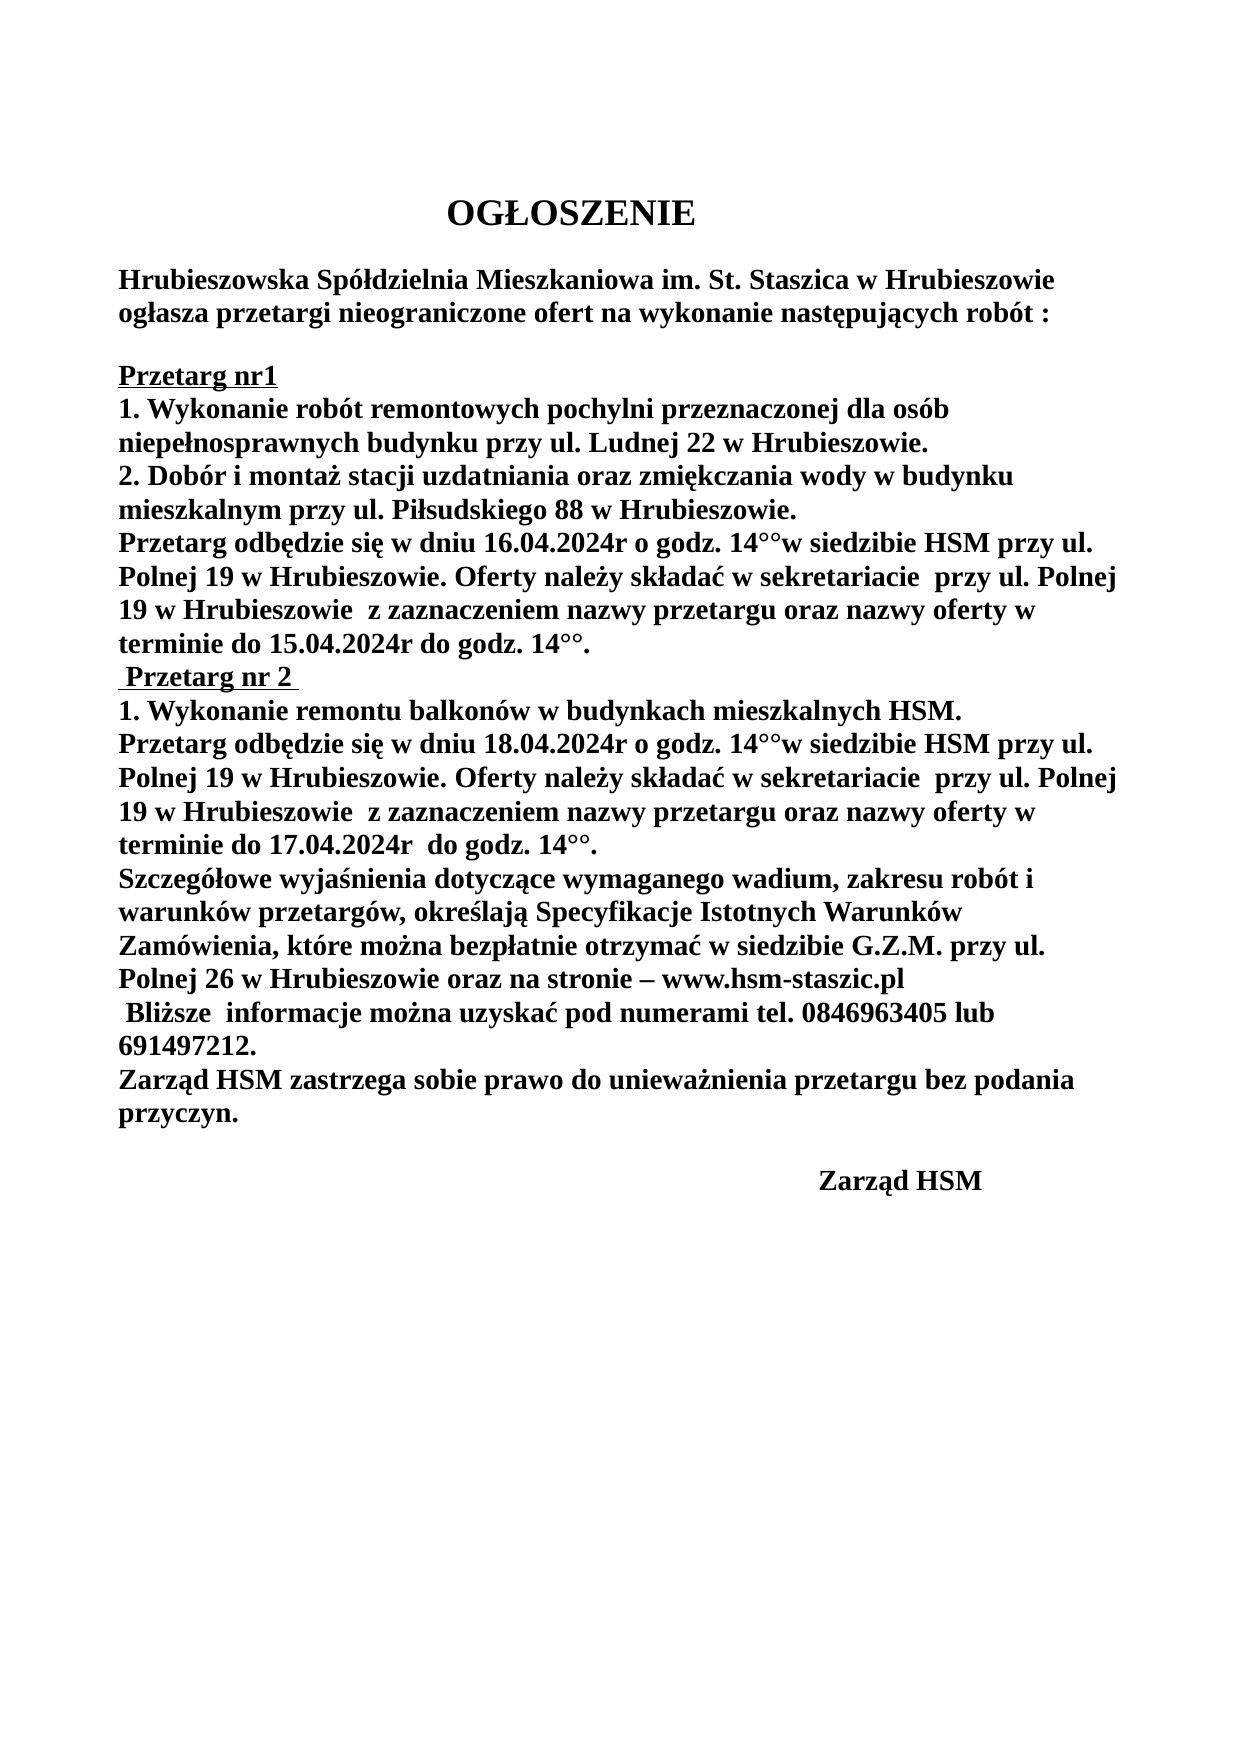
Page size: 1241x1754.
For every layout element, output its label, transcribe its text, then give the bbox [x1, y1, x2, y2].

text OGŁOSZENIE [118, 190, 1122, 233]
text Zarząd HSM [118, 1163, 1122, 1196]
text Przetarg odbędzie się w dniu 18.04.2024r o godz. 14°°w siedzibie HSM przy ul. Polnej 19 w Hrubieszowie. Oferty należy składać w sekretariacie przy ul. Polnej 19 w Hrubieszowie z zaznaczeniem nazwy przetargu oraz nazwy oferty w terminie do 17.04.2024r do godz. 14°°. [118, 727, 1122, 861]
text Przetarg nr 2 [118, 659, 1122, 693]
text Zarząd HSM zastrzega sobie prawo do unieważnienia przetargu bez podania przyczyn. [118, 1062, 1122, 1129]
text Szczegółowe wyjaśnienia dotyczące wymaganego wadium, zakresu robót i warunków przetargów, określają Specyfikacje Istotnych Warunków Zamówienia, które można bezpłatnie otrzymać w siedzibie G.Z.M. przy ul. Polnej 26 w Hrubieszowie oraz na stronie – www.hsm-staszic.pl [118, 861, 1122, 995]
text Bliższe informacje można uzyskać pod numerami tel. 0846963405 lub 691497212. [118, 995, 1122, 1062]
text Przetarg odbędzie się w dniu 16.04.2024r o godz. 14°°w siedzibie HSM przy ul. Polnej 19 w Hrubieszowie. Oferty należy składać w sekretariacie przy ul. Polnej 19 w Hrubieszowie z zaznaczeniem nazwy przetargu oraz nazwy oferty w terminie do 15.04.2024r do godz. 14°°. [118, 525, 1122, 659]
text 2. Dobór i montaż stacji uzdatniania oraz zmiękczania wody w budynku mieszkalnym przy ul. Piłsudskiego 88 w Hrubieszowie. [118, 458, 1122, 525]
text 1. Wykonanie remontu balkonów w budynkach mieszkalnych HSM. [118, 693, 1122, 727]
text 1. Wykonanie robót remontowych pochylni przeznaczonej dla osób niepełnosprawnych budynku przy ul. Ludnej 22 w Hrubieszowie. [118, 391, 1122, 458]
text Przetarg nr1 [118, 358, 1122, 391]
text Hrubieszowska Spółdzielnia Mieszkaniowa im. St. Staszica w Hrubieszowie ogłasza przetargi nieograniczone ofert na wykonanie następujących robót : [118, 262, 1122, 329]
